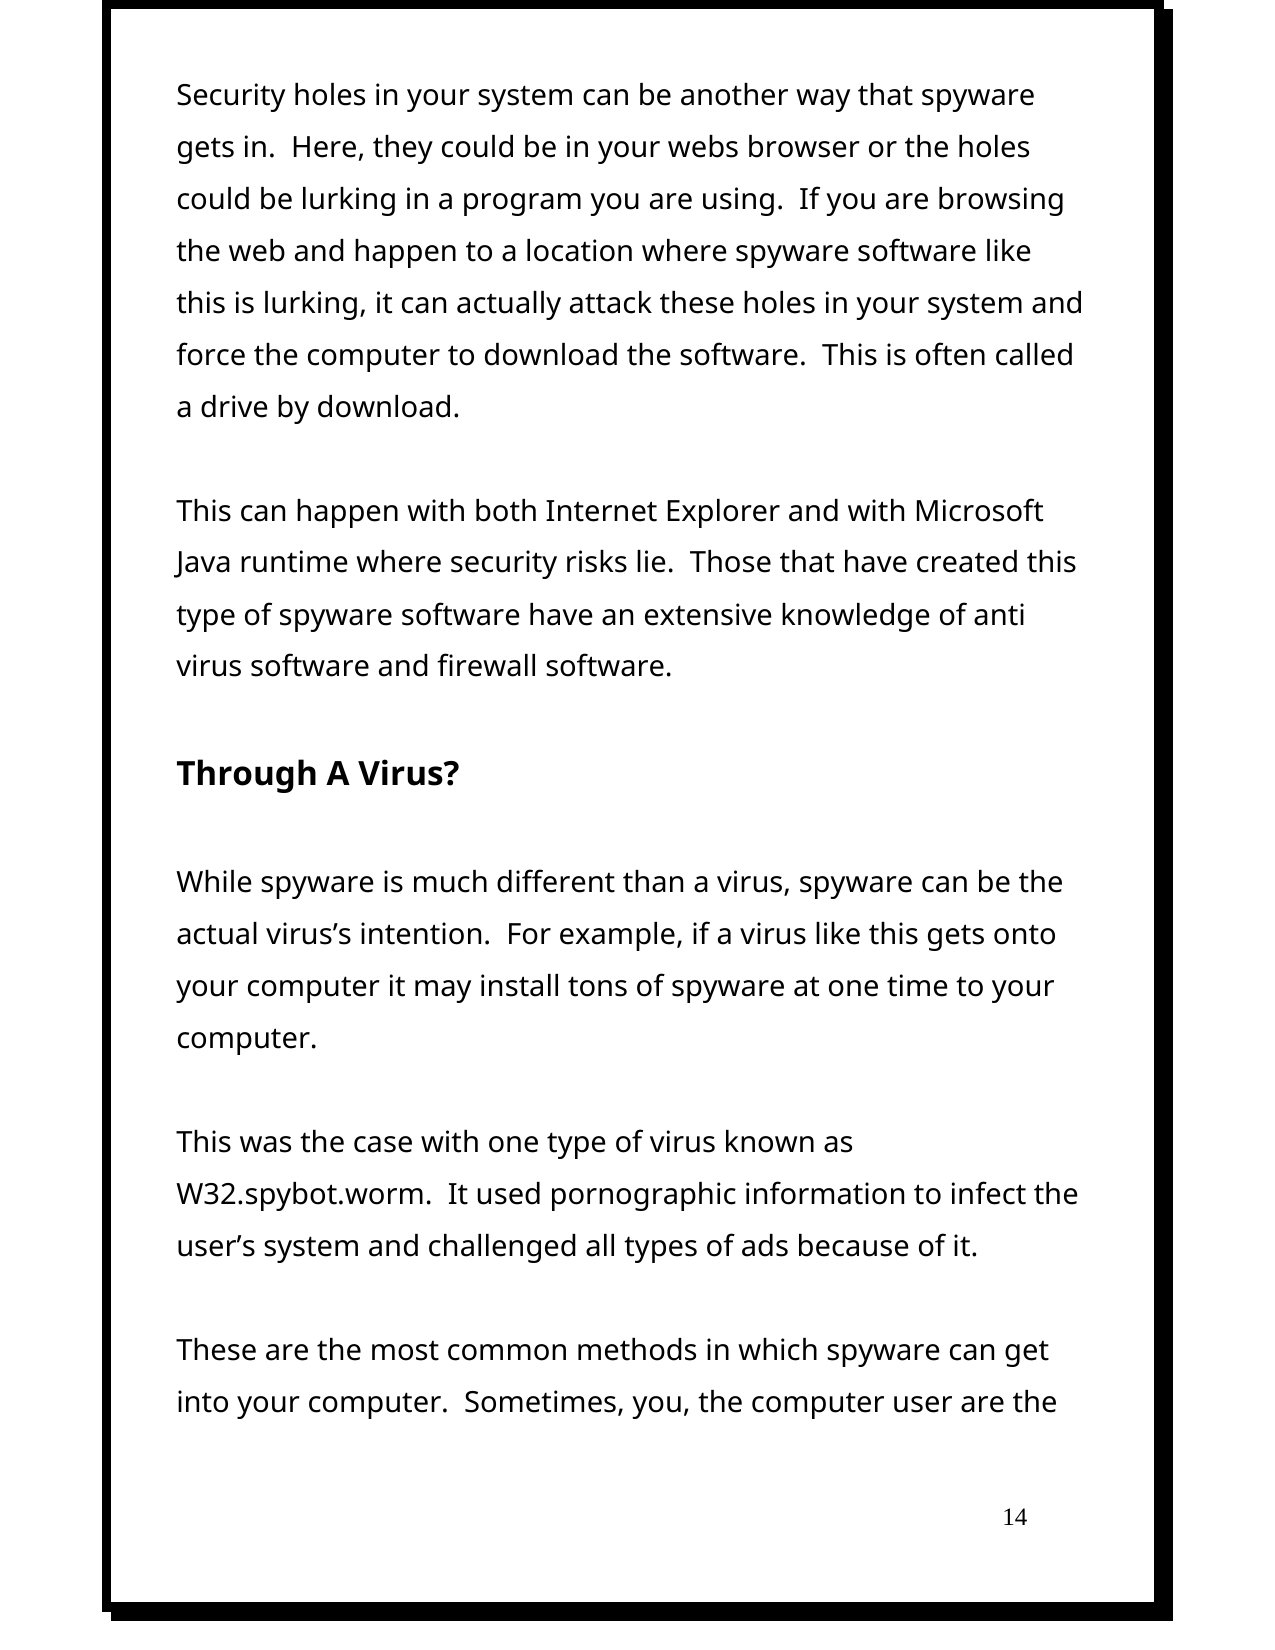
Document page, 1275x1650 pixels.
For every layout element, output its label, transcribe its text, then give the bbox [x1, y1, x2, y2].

text This was the case with one type of virus known as W32.spybot.worm. It used pornographic information to infect the user’s system and challenged all types of ads because of it. [176, 1121, 1089, 1265]
text This can happen with both Internet Explorer and with Microsoft Java runtime where security risks lie. Those that have created this type of spyware software have an extensive knowledge of anti virus software and firewall software. [176, 490, 1089, 685]
text These are the most common methods in which spyware can get into your computer. Sometimes, you, the computer user are the [176, 1329, 1089, 1421]
text While spyware is much different than a virus, spyware can be the actual virus’s intention. For example, if a virus like this gets onto your computer it may install tons of spyware at one time to your computer. [176, 861, 1089, 1057]
text Security holes in your system can be another way that spyware gets in. Here, they could be in your webs browser or the holes could be lurking in a program you are using. If you are browsing the web and happen to a location where spyware software like this is lurking, it can actually attack these holes in your system and force the computer to download the software. This is often called a drive by download. [176, 74, 1089, 426]
text Through A Virus? [176, 750, 1089, 795]
